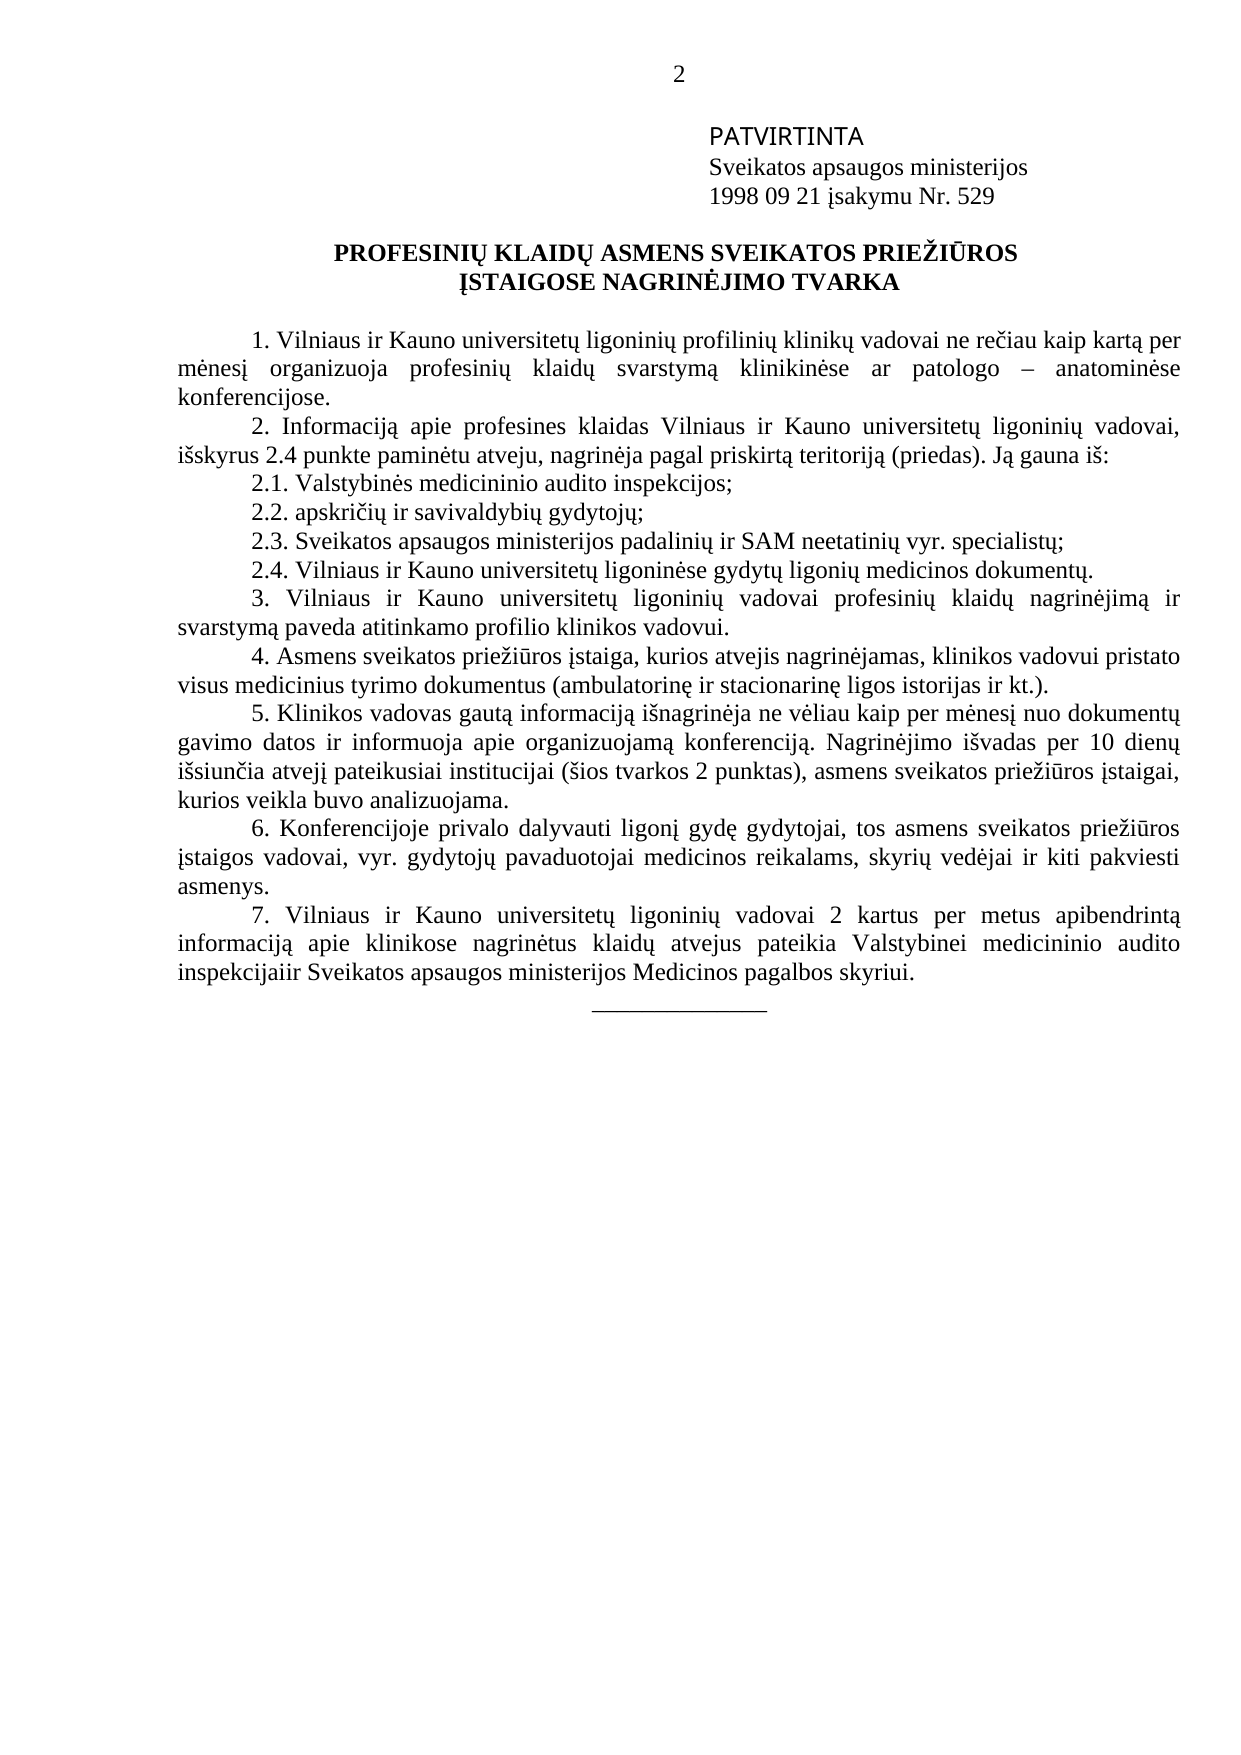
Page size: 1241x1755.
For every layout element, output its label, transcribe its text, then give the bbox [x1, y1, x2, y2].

text 4. Asmens sveikatos priežiūros įstaiga, kurios atvejis nagrinėjamas, klinikos vadovui pristato visus medicinius tyrimo dokumentus (ambulatorinę ir stacionarinę ligos istorijas ir kt.). [177, 641, 1181, 698]
text 7. Vilniaus ir Kauno universitetų ligoninių vadovai 2 kartus per metus apibendrintą informaciją apie klinikose nagrinėtus klaidų atvejus pateikia Valstybinei medicininio audito inspekcijaiir Sveikatos apsaugos ministerijos Medicinos pagalbos skyriui. [177, 900, 1181, 986]
text PATVIRTINTA [709, 118, 1181, 152]
text ______________ [177, 986, 1181, 1015]
text 2.2. apskričių ir savivaldybių gydytojų; [177, 497, 1181, 526]
text 6. Konferencijoje privalo dalyvauti ligonį gydę gydytojai, tos asmens sveikatos priežiūros įstaigos vadovai, vyr. gydytojų pavaduotojai medicinos reikalams, skyrių vedėjai ir kiti pakviesti asmenys. [177, 813, 1181, 900]
text profesinių klaidų asmens sveikatos priežiūros [177, 238, 1181, 267]
text 1. Vilniaus ir Kauno universitetų ligoninių profilinių klinikų vadovai ne rečiau kaip kartą per mėnesį organizuoja profesinių klaidų svarstymą klinikinėse ar patologo – anatominėse konferencijose. [177, 325, 1181, 411]
text Sveikatos apsaugos ministerijos [177, 152, 1181, 181]
text 2.4. Vilniaus ir Kauno universitetų ligoninėse gydytų ligonių medicinos dokumentų. [177, 555, 1181, 583]
text 2. Informaciją apie profesines klaidas Vilniaus ir Kauno universitetų ligoninių vadovai, išskyrus 2.4 punkte paminėtu atveju, nagrinėja pagal priskirtą teritoriją (priedas). Ją gauna iš: [177, 411, 1181, 468]
text 1998 09 21 įsakymu Nr. 529 [177, 181, 1181, 210]
text 2.3. Sveikatos apsaugos ministerijos padalinių ir SAM neetatinių vyr. specialistų; [177, 526, 1181, 555]
text 3. Vilniaus ir Kauno universitetų ligoninių vadovai profesinių klaidų nagrinėjimą ir svarstymą paveda atitinkamo profilio klinikos vadovui. [177, 583, 1181, 641]
text 5. Klinikos vadovas gautą informaciją išnagrinėja ne vėliau kaip per mėnesį nuo dokumentų gavimo datos ir informuoja apie organizuojamą konferenciją. Nagrinėjimo išvadas per 10 dienų išsiunčia atvejį pateikusiai institucijai (šios tvarkos 2 punktas), asmens sveikatos priežiūros įstaigai, kurios veikla buvo analizuojama. [177, 698, 1181, 813]
text 2.1. Valstybinės medicininio audito inspekcijos; [177, 468, 1181, 497]
text įstaigose nagrinėjimo tvarka [177, 267, 1181, 296]
